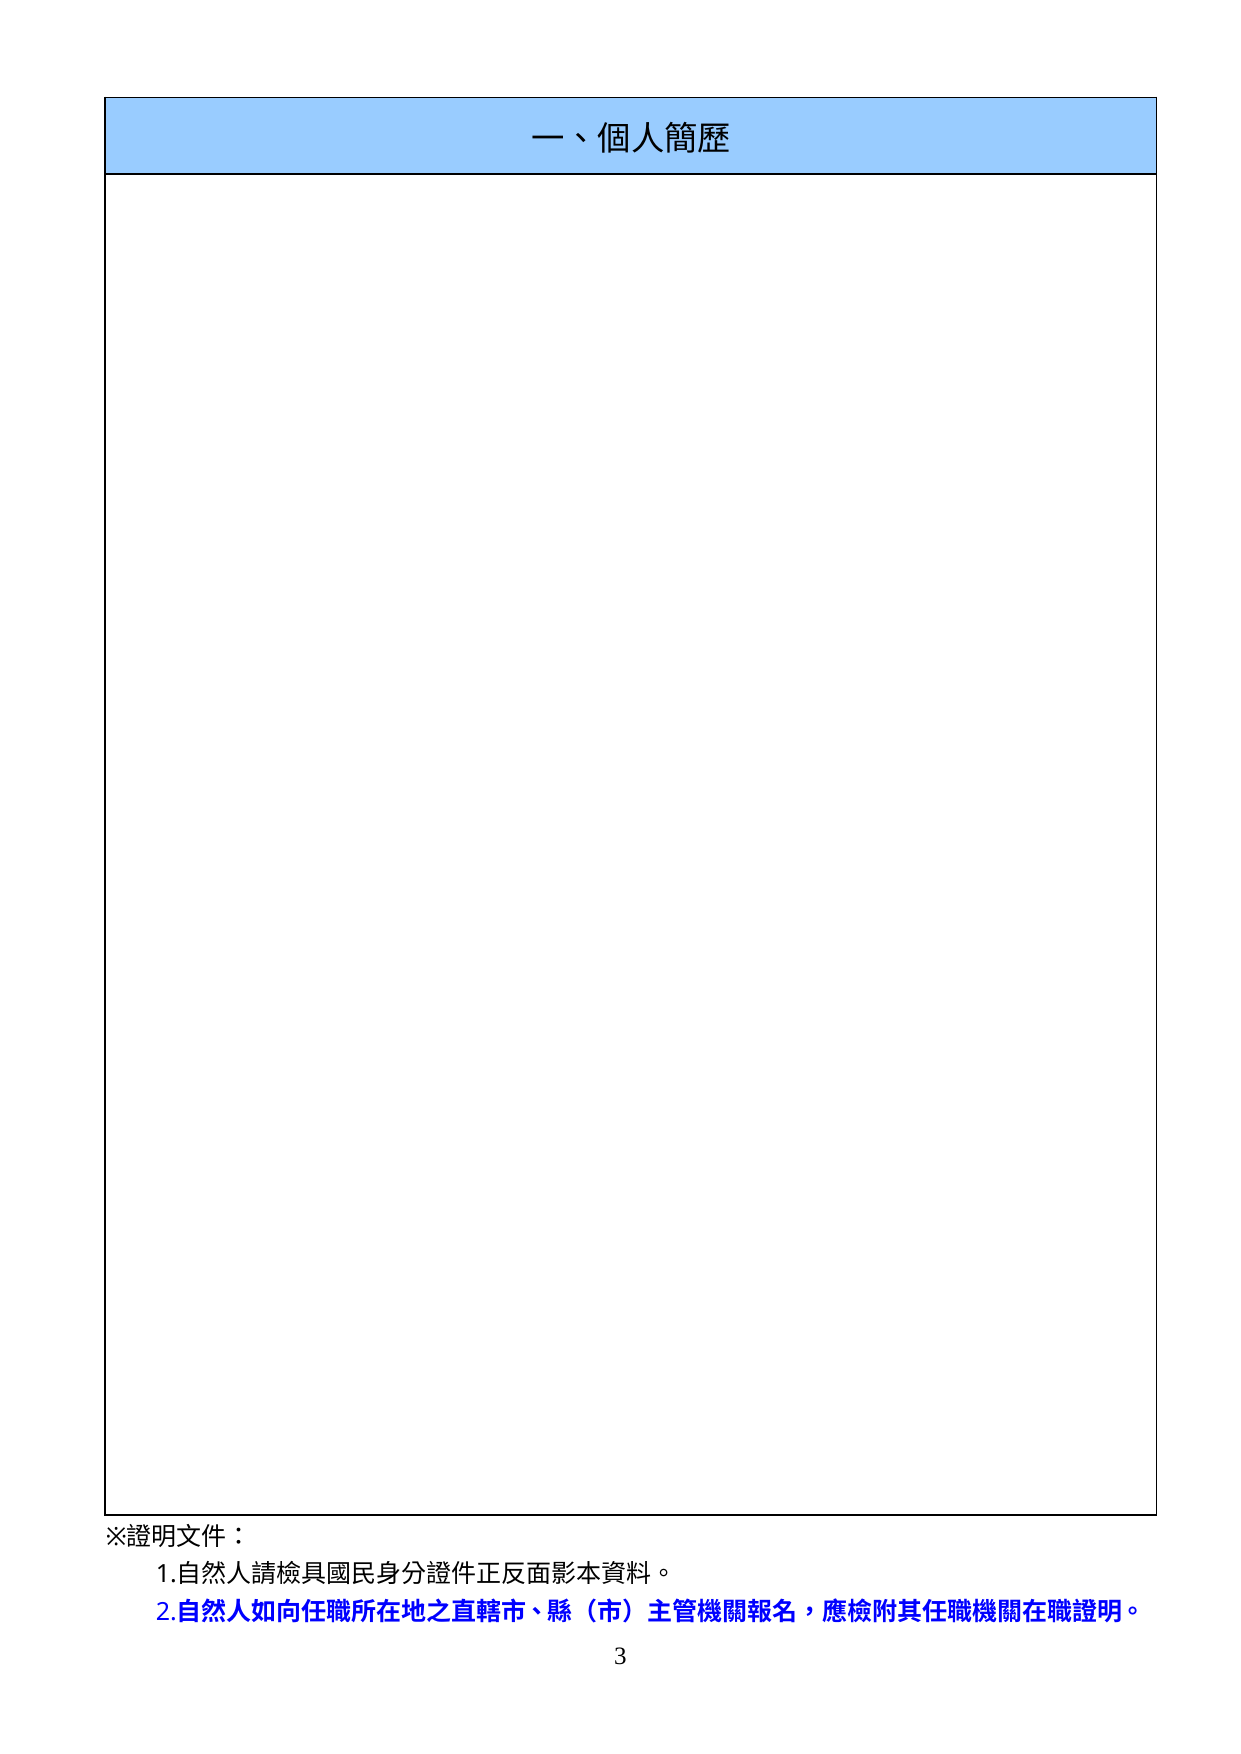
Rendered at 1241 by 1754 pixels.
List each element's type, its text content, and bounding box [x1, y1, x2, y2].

table_header 一、個人簡歷 [106, 98, 1156, 173]
text 1.自然人請檢具國民身分證件正反面影本資料。 [156, 1553, 1068, 1591]
text ※證明文件： [106, 1516, 1068, 1553]
table_cell [106, 175, 1156, 1514]
text 2.自然人如向任職所在地之直轄市、縣（市）主管機關報名，應檢附其任職機關在職證明。 [156, 1591, 1143, 1628]
